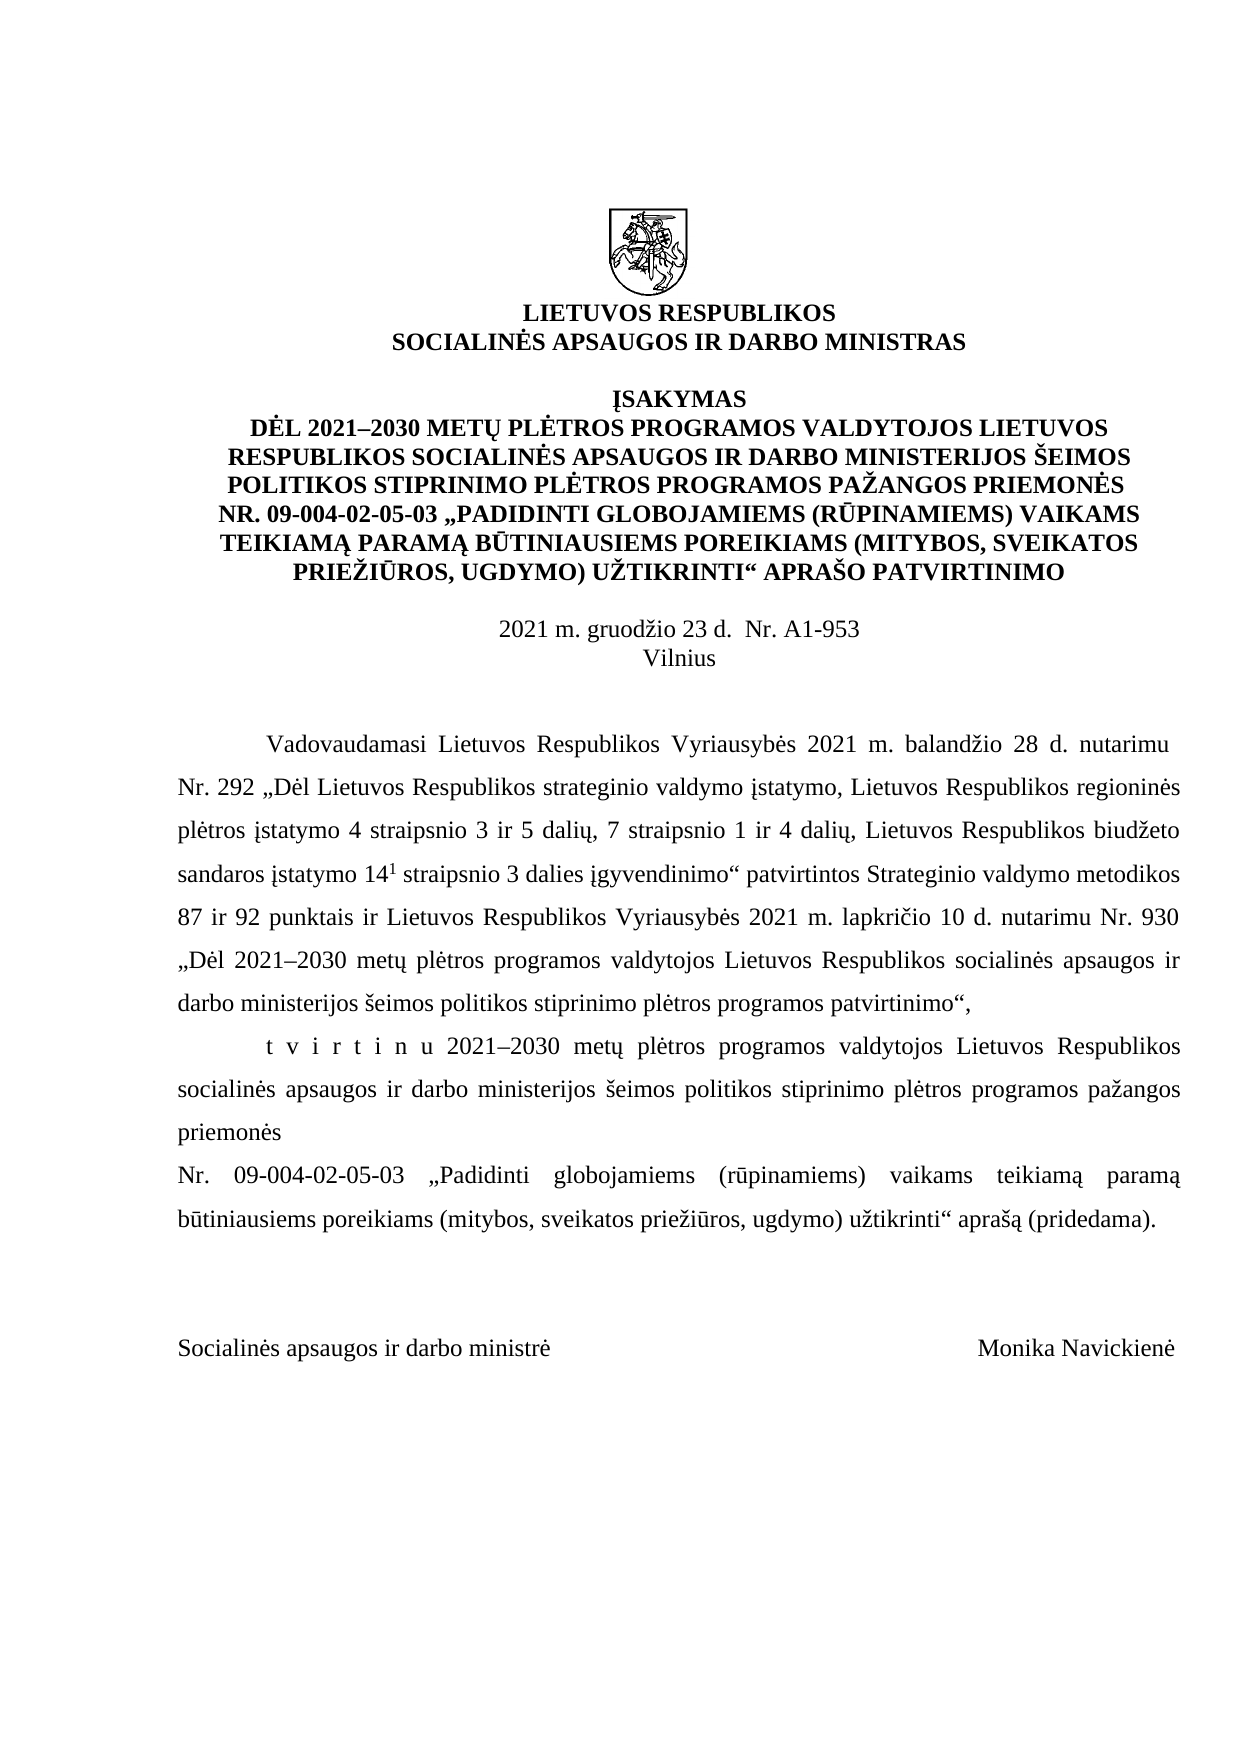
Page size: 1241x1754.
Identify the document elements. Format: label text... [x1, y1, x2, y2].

text SOCIALINĖS APSAUGOS IR DARBO MINISTRAS [177, 327, 1181, 356]
text Socialinės apsaugos ir darbo ministrė Monika Navickienė [177, 1333, 1181, 1362]
text DĖL 2021–2030 METŲ PLĖTROS PROGRAMOS VALDYTOJOS LIETUVOS RESPUBLIKOS SOCIALINĖS APSAUGOS IR DARBO MINISTERIJOS Šeimos politikos stiprinimo Plėtros PROGRAMOS PAŽANGOS PRIEMONĖS NR. 09-004-02-05-03 „padidinti globojamiems (rūpinamiems) vaikams teikiamą paramą būtiniausiems poreikiams (mitybos, sveikatos priežiūros, ugdymo) užtikrinti“ aprašo PATVIRTINIMO [177, 413, 1181, 586]
text ĮSAKYMAS [177, 384, 1181, 413]
text t v i r t i n u 2021–2030 metų plėtros programos valdytojos Lietuvos Respublikos socialinės apsaugos ir darbo ministerijos šeimos politikos stiprinimo plėtros programos pažangos priemonės Nr. 09-004-02-05-03 „Padidinti globojamiems (rūpinamiems) vaikams teikiamą paramą būtiniausiems poreikiams (mitybos, sveikatos priežiūros, ugdymo) užtikrinti“ aprašą (pridedama). [177, 1031, 1181, 1232]
text Vilnius [177, 643, 1181, 672]
text LIETUVOS RESPUBLIKOS [177, 298, 1181, 327]
text Vadovaudamasi Lietuvos Respublikos Vyriausybės 2021 m. balandžio 28 d. nutarimu Nr. 292 „Dėl Lietuvos Respublikos strateginio valdymo įstatymo, Lietuvos Respublikos regioninės plėtros įstatymo 4 straipsnio 3 ir 5 dalių, 7 straipsnio 1 ir 4 dalių, Lietuvos Respublikos biudžeto sandaros įstatymo 141 straipsnio 3 dalies įgyvendinimo“ patvirtintos Strateginio valdymo metodikos 87 ir 92 punktais ir Lietuvos Respublikos Vyriausybės 2021 m. lapkričio 10 d. nutarimu Nr. 930 „Dėl 2021–2030 metų plėtros programos valdytojos Lietuvos Respublikos socialinės apsaugos ir darbo ministerijos šeimos politikos stiprinimo plėtros programos patvirtinimo“, [177, 729, 1181, 1017]
text 2021 m. gruodžio 23 d. Nr. A1-953 [177, 614, 1181, 643]
